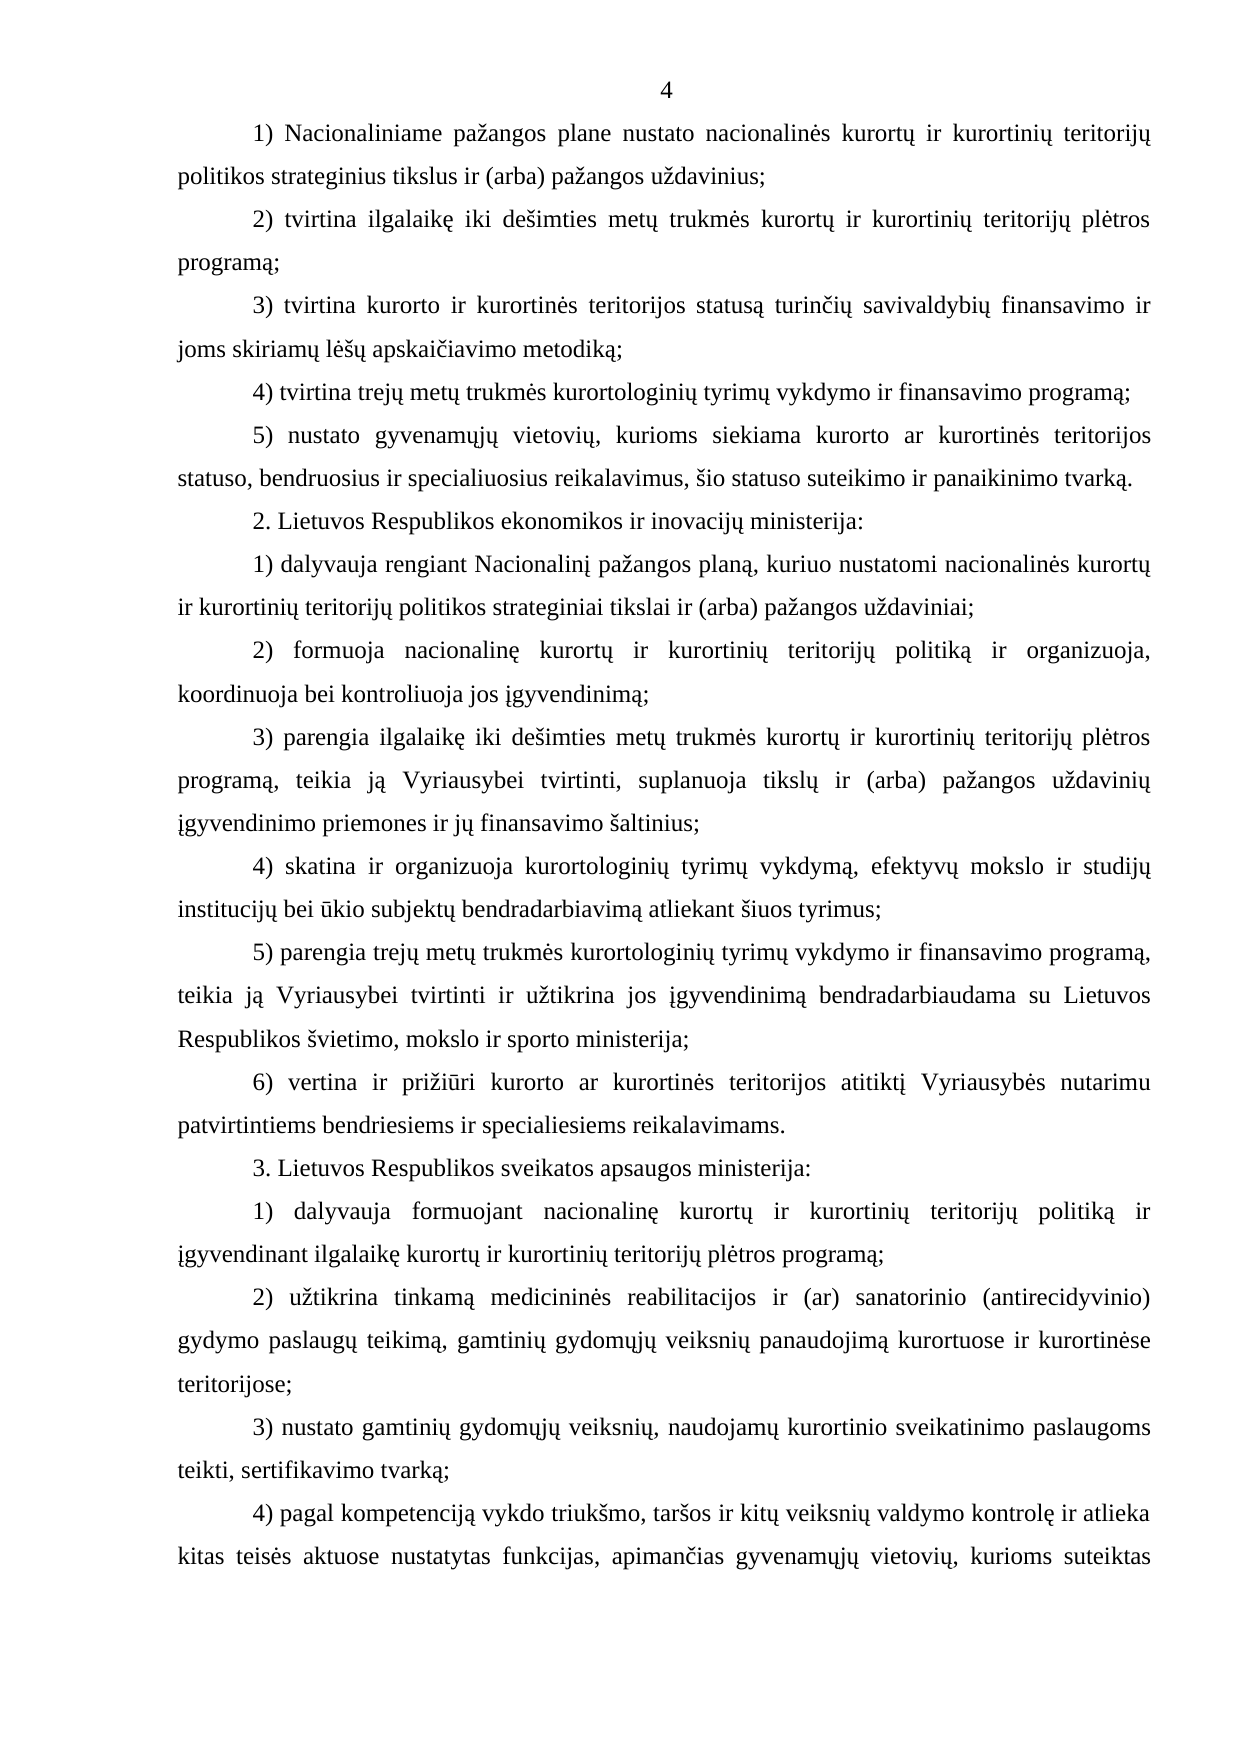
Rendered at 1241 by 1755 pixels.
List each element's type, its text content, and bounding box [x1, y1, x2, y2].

text 2) formuoja nacionalinę kurortų ir kurortinių teritorijų politiką ir organizuoja, koordinuoja bei kontroliuoja jos įgyvendinimą; [177, 636, 1152, 707]
text 2) tvirtina ilgalaikę iki dešimties metų trukmės kurortų ir kurortinių teritorijų plėtros programą; [177, 204, 1152, 276]
text 3) tvirtina kurorto ir kurortinės teritorijos statusą turinčių savivaldybių finansavimo ir joms skiriamų lėšų apskaičiavimo metodiką; [177, 291, 1152, 362]
text 2) užtikrina tinkamą medicininės reabilitacijos ir (ar) sanatorinio (antirecidyvinio) gydymo paslaugų teikimą, gamtinių gydomųjų veiksnių panaudojimą kurortuose ir kurortinėse teritorijose; [177, 1282, 1152, 1397]
text 5) nustato gyvenamųjų vietovių, kurioms siekiama kurorto ar kurortinės teritorijos statuso, bendruosius ir specialiuosius reikalavimus, šio statuso suteikimo ir panaikinimo tvarką. [177, 420, 1152, 492]
text 3) parengia ilgalaikę iki dešimties metų trukmės kurortų ir kurortinių teritorijų plėtros programą, teikia ją Vyriausybei tvirtinti, suplanuoja tikslų ir (arba) pažangos uždavinių įgyvendinimo priemones ir jų finansavimo šaltinius; [177, 722, 1152, 837]
text 4) skatina ir organizuoja kurortologinių tyrimų vykdymą, efektyvų mokslo ir studijų institucijų bei ūkio subjektų bendradarbiavimą atliekant šiuos tyrimus; [177, 851, 1152, 923]
text 1) Nacionaliniame pažangos plane nustato nacionalinės kurortų ir kurortinių teritorijų politikos strateginius tikslus ir (arba) pažangos uždavinius; [177, 118, 1152, 190]
text 1) dalyvauja rengiant Nacionalinį pažangos planą, kuriuo nustatomi nacionalinės kurortų ir kurortinių teritorijų politikos strateginiai tikslai ir (arba) pažangos uždaviniai; [177, 549, 1152, 621]
text 4) pagal kompetenciją vykdo triukšmo, taršos ir kitų veiksnių valdymo kontrolę ir atlieka kitas teisės aktuose nustatytas funkcijas, apimančias gyvenamųjų vietovių, kurioms suteiktas [177, 1498, 1152, 1570]
text 3) nustato gamtinių gydomųjų veiksnių, naudojamų kurortinio sveikatinimo paslaugoms teikti, sertifikavimo tvarką; [177, 1412, 1152, 1484]
text 1) dalyvauja formuojant nacionalinę kurortų ir kurortinių teritorijų politiką ir įgyvendinant ilgalaikę kurortų ir kurortinių teritorijų plėtros programą; [177, 1196, 1152, 1268]
text 5) parengia trejų metų trukmės kurortologinių tyrimų vykdymo ir finansavimo programą, teikia ją Vyriausybei tvirtinti ir užtikrina jos įgyvendinimą bendradarbiaudama su Lietuvos Respublikos švietimo, mokslo ir sporto ministerija; [177, 937, 1152, 1052]
text 4) tvirtina trejų metų trukmės kurortologinių tyrimų vykdymo ir finansavimo programą; [177, 377, 1152, 406]
text 2. Lietuvos Respublikos ekonomikos ir inovacijų ministerija: [177, 506, 1152, 535]
text 6) vertina ir prižiūri kurorto ar kurortinės teritorijos atitiktį Vyriausybės nutarimu patvirtintiems bendriesiems ir specialiesiems reikalavimams. [177, 1067, 1152, 1139]
text 3. Lietuvos Respublikos sveikatos apsaugos ministerija: [177, 1153, 1152, 1182]
